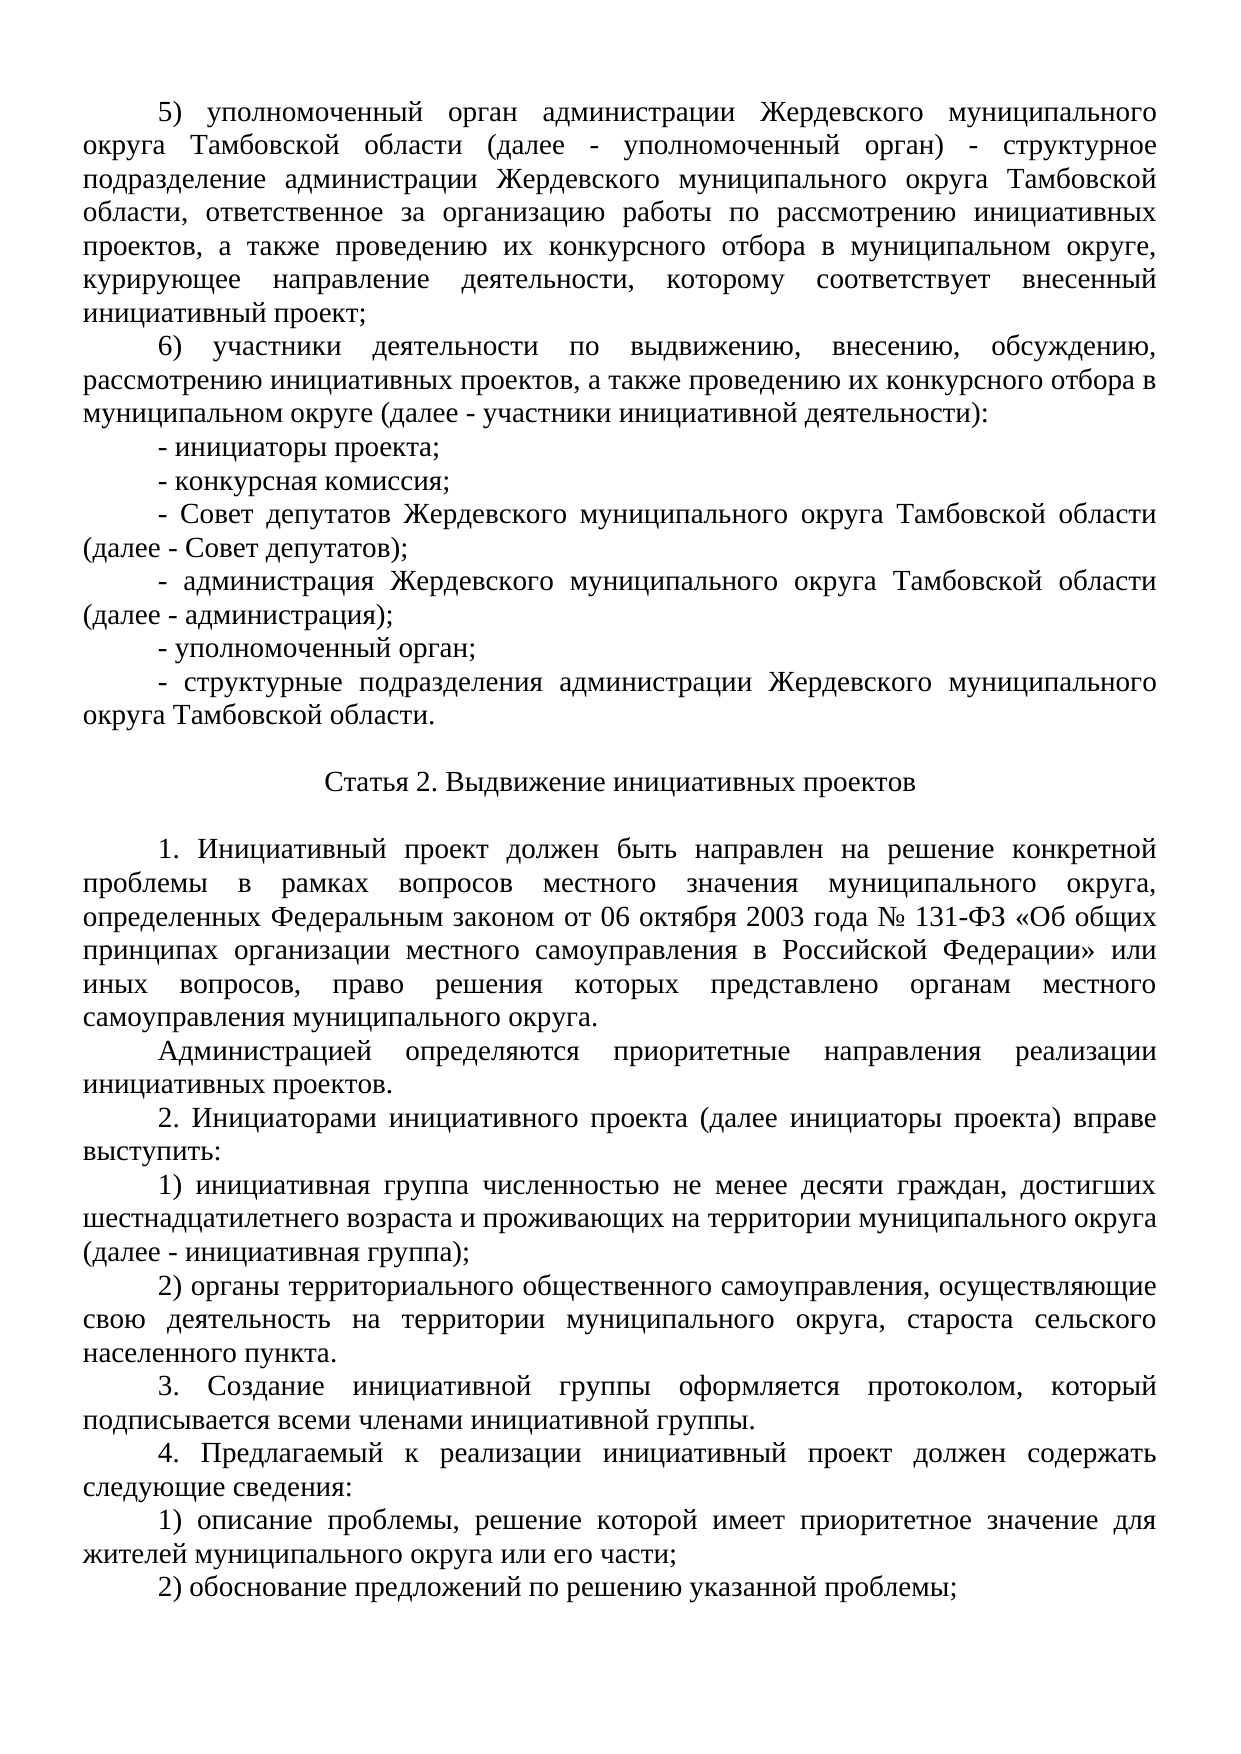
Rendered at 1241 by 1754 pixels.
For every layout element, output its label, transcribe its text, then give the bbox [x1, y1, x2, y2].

text 1) инициативная группа численностью не менее десяти граждан, достигших шестнадцатилетнего возраста и проживающих на территории муниципального округа (далее - инициативная группа); [83, 1167, 1157, 1268]
text 1) описание проблемы, решение которой имеет приоритетное значение для жителей муниципального округа или его части; [83, 1502, 1157, 1569]
text 5) уполномоченный орган администрации Жердевского муниципального округа Тамбовской области (далее - уполномоченный орган) - структурное подразделение администрации Жердевского муниципального округа Тамбовской области, ответственное за организацию работы по рассмотрению инициативных проектов, а также проведению их конкурсного отбора в муниципальном округе, курирующее направление деятельности, которому соответствует внесенный инициативный проект; [83, 94, 1157, 328]
text - инициаторы проекта; [83, 429, 1157, 463]
text - уполномоченный орган; [83, 630, 1157, 664]
text Администрацией определяются приоритетные направления реализации инициативных проектов. [83, 1033, 1157, 1100]
text 4. Предлагаемый к реализации инициативный проект должен содержать следующие сведения: [83, 1435, 1157, 1502]
text 6) участники деятельности по выдвижению, внесению, обсуждению, рассмотрению инициативных проектов, а также проведению их конкурсного отбора в муниципальном округе (далее - участники инициативной деятельности): [83, 328, 1157, 429]
text Статья 2. Выдвижение инициативных проектов [83, 764, 1157, 798]
text 3. Создание инициативной группы оформляется протоколом, который подписывается всеми членами инициативной группы. [83, 1368, 1157, 1435]
text 2. Инициаторами инициативного проекта (далее инициаторы проекта) вправе выступить: [83, 1100, 1157, 1167]
text - структурные подразделения администрации Жердевского муниципального округа Тамбовской области. [83, 664, 1157, 731]
text 2) органы территориального общественного самоуправления, осуществляющие свою деятельность на территории муниципального округа, староста сельского населенного пункта. [83, 1268, 1157, 1368]
text - конкурсная комиссия; [83, 463, 1157, 496]
text 1. Инициативный проект должен быть направлен на решение конкретной проблемы в рамках вопросов местного значения муниципального округа, определенных Федеральным законом от 06 октября 2003 года № 131-ФЗ «Об общих принципах организации местного самоуправления в Российской Федерации» или иных вопросов, право решения которых представлено органам местного самоуправления муниципального округа. [83, 832, 1157, 1033]
text 2) обоснование предложений по решению указанной проблемы; [83, 1569, 1157, 1603]
text - администрация Жердевского муниципального округа Тамбовской области (далее - администрация); [83, 563, 1157, 630]
text - Совет депутатов Жердевского муниципального округа Тамбовской области (далее - Совет депутатов); [83, 496, 1157, 563]
